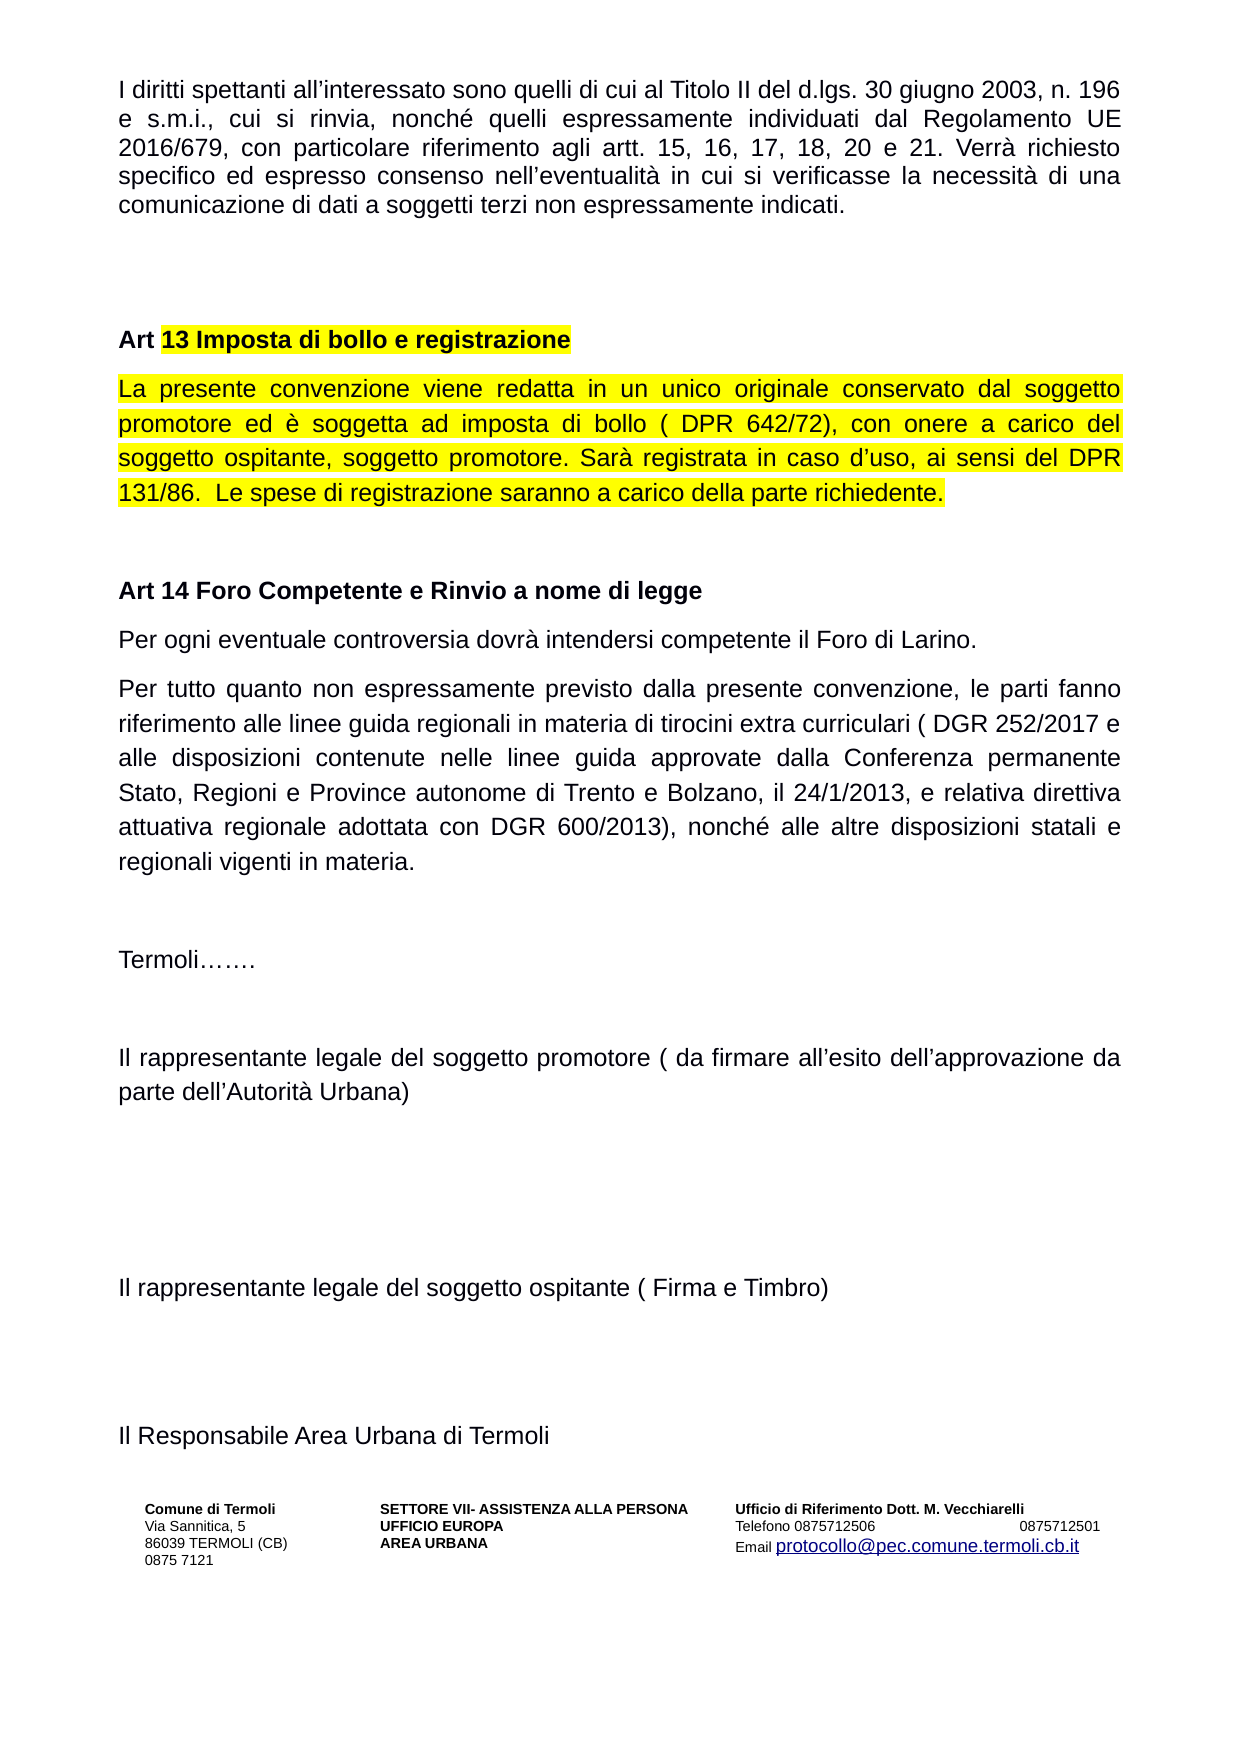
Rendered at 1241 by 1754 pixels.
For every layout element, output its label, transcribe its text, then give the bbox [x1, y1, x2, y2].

text Il rappresentante legale del soggetto ospitante ( Firma e Timbro) [118, 1273, 1123, 1302]
text Il Responsabile Area Urbana di Termoli [118, 1421, 1123, 1449]
text La presente convenzione viene redatta in un unico originale conservato dal soggetto promotore ed è soggetta ad imposta di bollo ( DPR 642/72), con onere a carico del soggetto ospitante, soggetto promotore. Sarà registrata in caso d’uso, ai sensi del DPR 131/86. Le spese di registrazione saranno a carico della parte richiedente. [118, 374, 1123, 507]
text Per tutto quanto non espressamente previsto dalla presente convenzione, le parti fanno riferimento alle linee guida regionali in materia di tirocini extra curriculari ( DGR 252/2017 e alle disposizioni contenute nelle linee guida approvate dalla Conferenza permanente Stato, Regioni e Province autonome di Trento e Bolzano, il 24/1/2013, e relativa direttiva attuativa regionale adottata con DGR 600/2013), nonché alle altre disposizioni statali e regionali vigenti in materia. [118, 674, 1123, 875]
text Art 13 Imposta di bollo e registrazione [118, 325, 1123, 354]
text I diritti spettanti all’interessato sono quelli di cui al Titolo II del d.lgs. 30 giugno 2003, n. 196 e s.m.i., cui si rinvia, nonché quelli espressamente individuati dal Regolamento UE 2016/679, con particolare riferimento agli artt. 15, 16, 17, 18, 20 e 21. Verrà richiesto specifico ed espresso consenso nell’eventualità in cui si verificasse la necessità di una comunicazione di dati a soggetti terzi non espressamente indicati. [118, 75, 1123, 219]
text Il rappresentante legale del soggetto promotore ( da firmare all’esito dell’approvazione da parte dell’Autorità Urbana) [118, 1043, 1123, 1106]
text Termoli……. [118, 944, 1123, 973]
text Per ogni eventuale controversia dovrà intendersi competente il Foro di Larino. [118, 625, 1123, 654]
text Art 14 Foro Competente e Rinvio a nome di legge [118, 576, 1123, 605]
